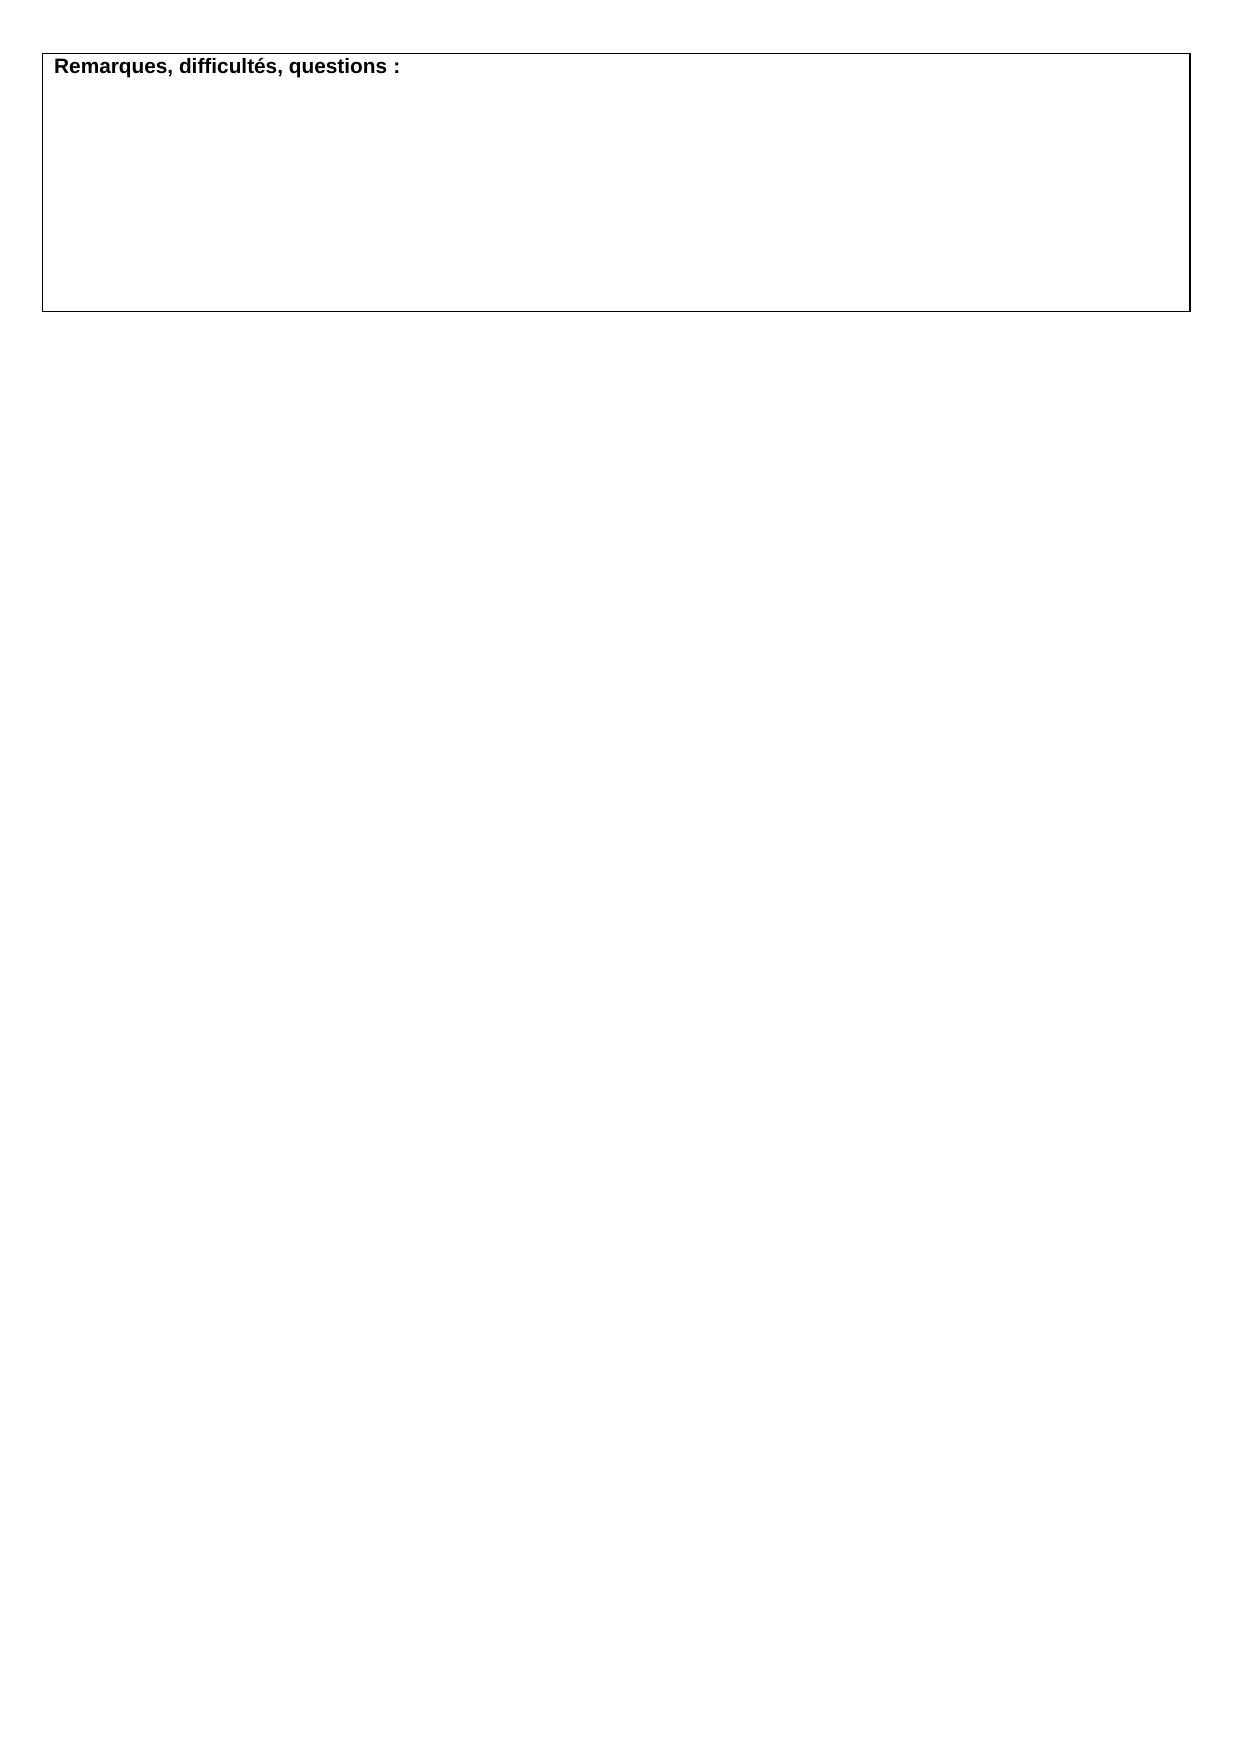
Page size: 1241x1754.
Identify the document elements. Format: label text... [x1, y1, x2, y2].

table_cell Remarques, difficultés, questions : [43, 54, 1189, 311]
